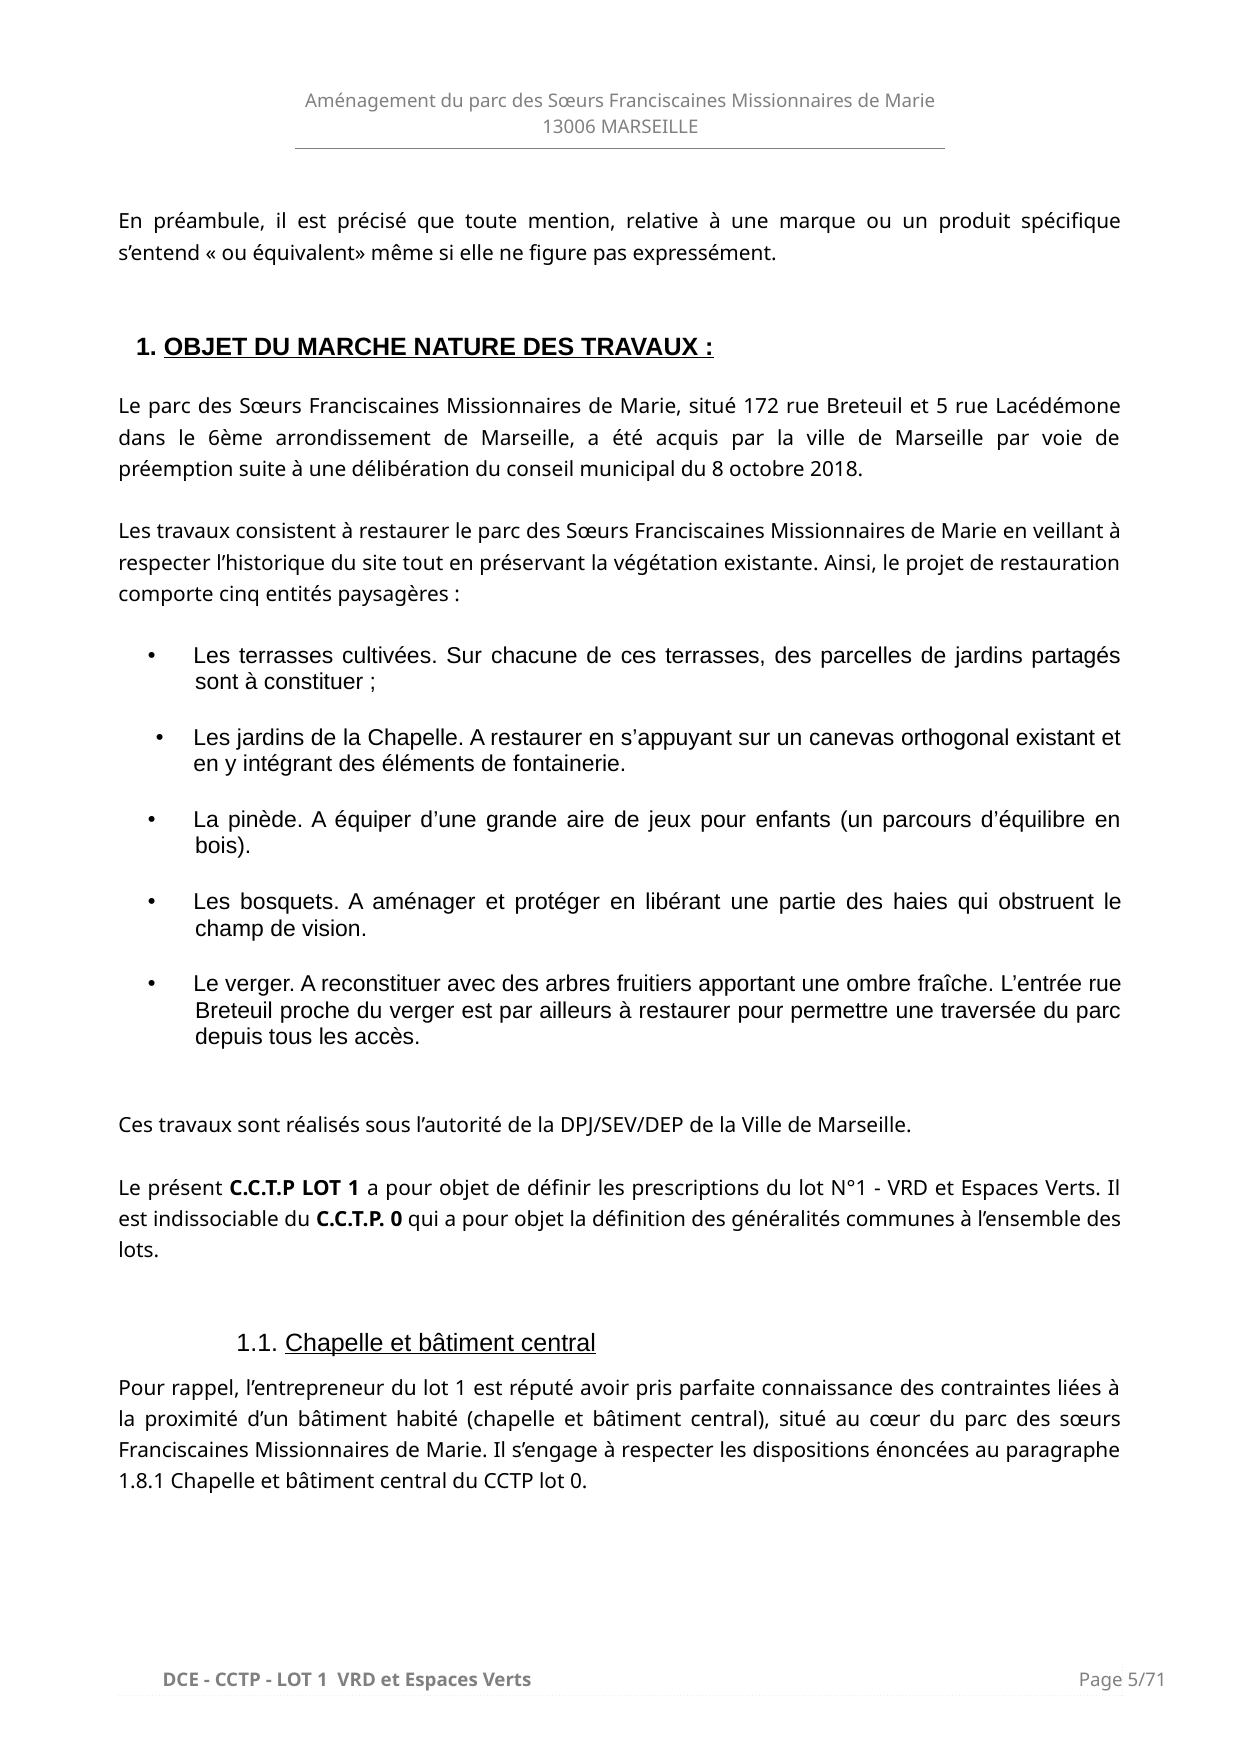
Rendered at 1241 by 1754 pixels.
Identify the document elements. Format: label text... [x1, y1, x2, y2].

text Pour rappel, l’entrepreneur du lot 1 est réputé avoir pris parfaite connaissance des contraintes liées à la proximité d’un bâtiment habité (chapelle et bâtiment central), situé au cœur du parc des sœurs Franciscaines Missionnaires de Marie. Il s’engage à respecter les dispositions énoncées au paragraphe 1.8.1 Chapelle et bâtiment central du CCTP lot 0. [118, 1373, 1122, 1495]
text Les travaux consistent à restaurer le parc des Sœurs Franciscaines Missionnaires de Marie en veillant à respecter l’historique du site tout en préservant la végétation existante. Ainsi, le projet de restauration comporte cinq entités paysagères : [118, 517, 1122, 608]
text Le parc des Sœurs Franciscaines Missionnaires de Marie, situé 172 rue Breteuil et 5 rue Lacédémone dans le 6ème arrondissement de Marseille, a été acquis par la ville de Marseille par voie de préemption suite à une délibération du conseil municipal du 8 octobre 2018. [118, 392, 1122, 483]
list Les terrasses cultivées. Sur chacune de ces terrasses, des parcelles de jardins partagés sont à constituer ; [148, 642, 1122, 694]
list La pinède. A équiper d’une grande aire de jeux pour enfants (un parcours d’équilibre en bois). [148, 806, 1122, 859]
list Les bosquets. A aménager et protéger en libérant une partie des haies qui obstruent le champ de vision. [148, 888, 1122, 941]
subtitle OBJET DU MARCHE NATURE DES TRAVAUX : [118, 332, 1122, 360]
text Le présent C.C.T.P LOT 1 a pour objet de définir les prescriptions du lot N°1 - VRD et Espaces Verts. Il est indissociable du C.C.T.P. 0 qui a pour objet la définition des généralités communes à l’ensemble des lots. [118, 1173, 1122, 1264]
text En préambule, il est précisé que toute mention, relative à une marque ou un produit spécifique s’entend « ou équivalent» même si elle ne figure pas expressément. [118, 207, 1122, 266]
subtitle Chapelle et bâtiment central [118, 1328, 1122, 1356]
list Les jardins de la Chapelle. A restaurer en s’appuyant sur un canevas orthogonal existant et en y intégrant des éléments de fontainerie. [156, 724, 1122, 777]
text Ces travaux sont réalisés sous l’autorité de la DPJ/SEV/DEP de la Ville de Marseille. [118, 1110, 1122, 1139]
list Le verger. A reconstituer avec des arbres fruitiers apportant une ombre fraîche. L’entrée rue Breteuil proche du verger est par ailleurs à restaurer pour permettre une traversée du parc depuis tous les accès. [148, 970, 1122, 1049]
